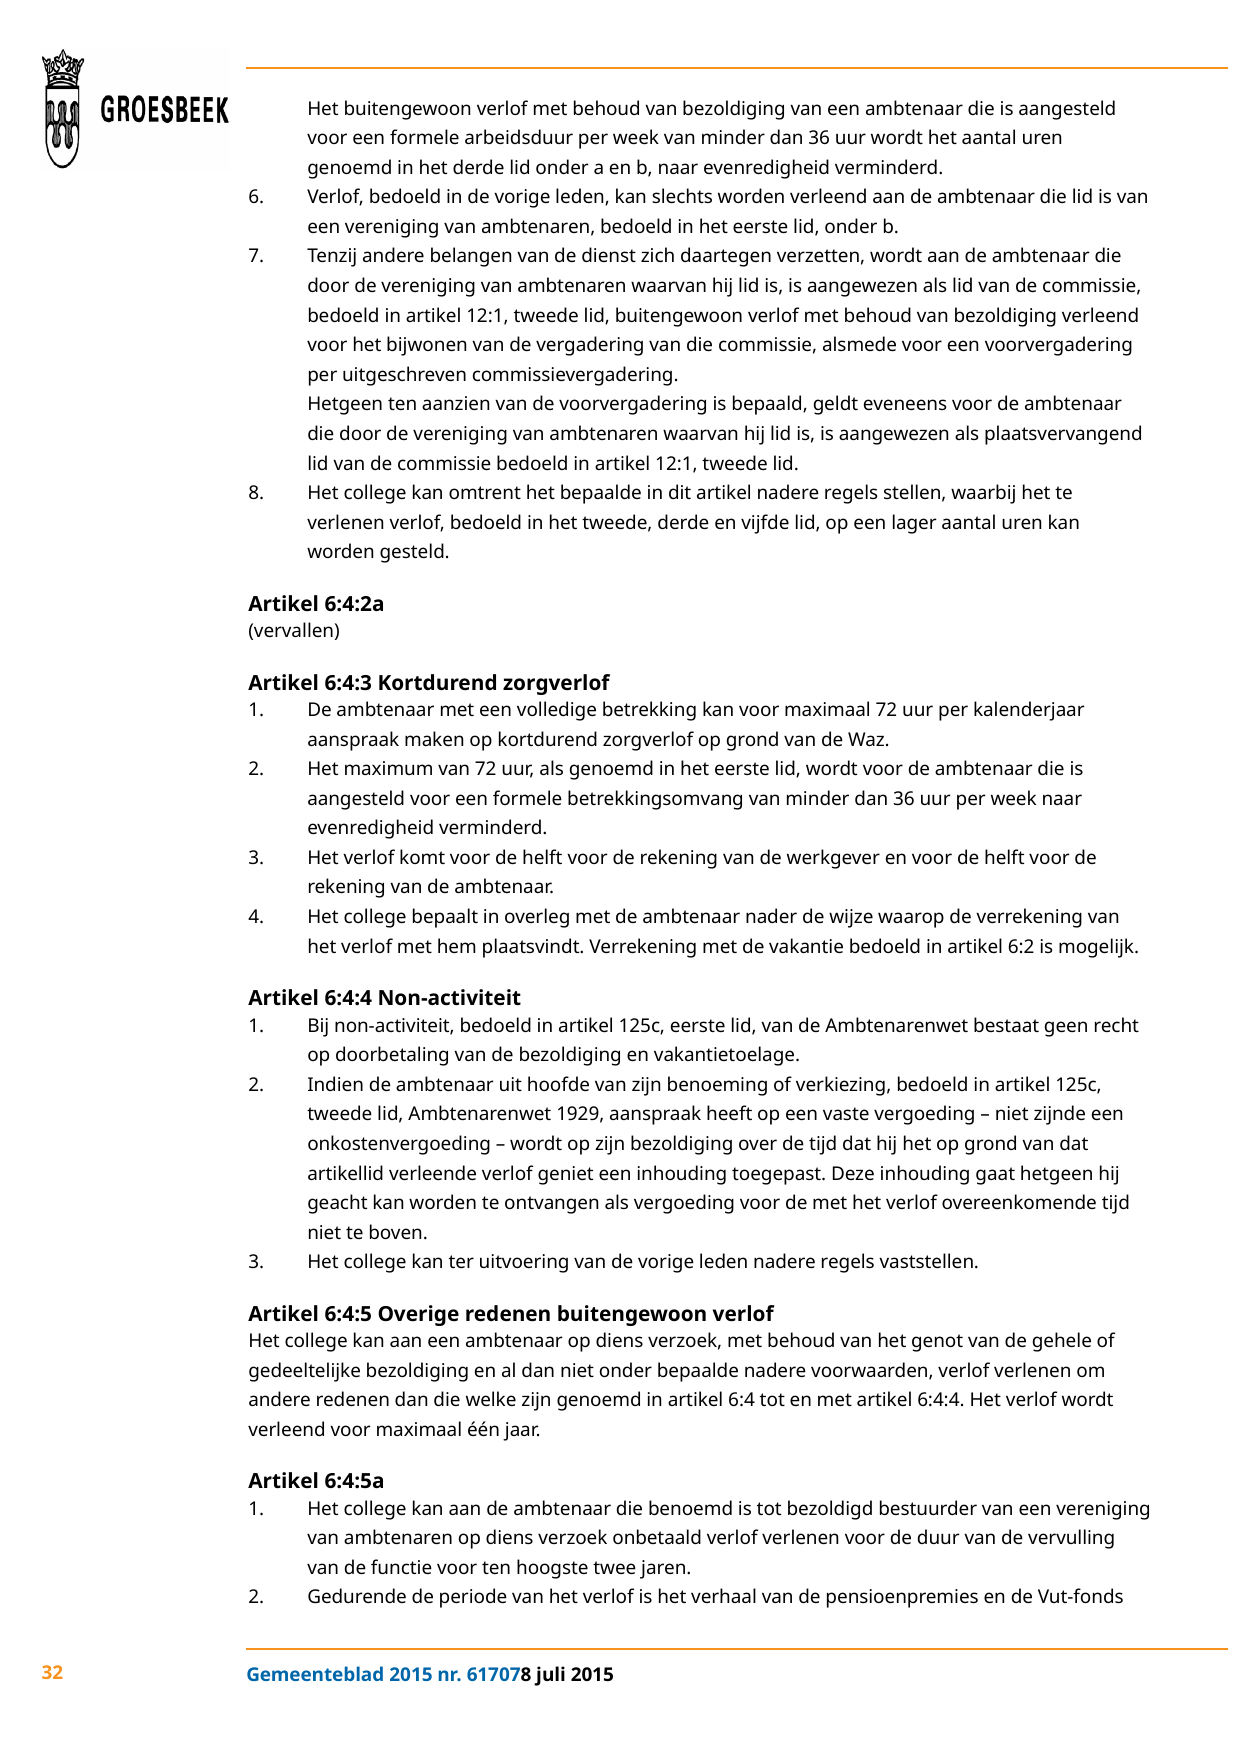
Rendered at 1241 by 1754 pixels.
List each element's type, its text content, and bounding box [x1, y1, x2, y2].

list Bij non-activiteit, bedoeld in artikel 125c, eerste lid, van de Ambtenarenwet bestaat geen recht op doorbetaling van de bezoldiging en vakantietoelage. [248, 1012, 1152, 1067]
text Het college kan aan een ambtenaar op diens verzoek, met behoud van het genot van de gehele of gedeeltelijke bezoldiging en al dan niet onder bepaalde nadere voorwaarden, verlof verlenen om andere redenen dan die welke zijn genoemd in artikel 6:4 tot en met artikel 6:4:4. Het verlof wordt verleend voor maximaal één jaar. [248, 1327, 1152, 1442]
list Het college kan ter uitvoering van de vorige leden nadere regels vaststellen. [248, 1248, 1152, 1274]
list Het maximum van 72 uur, als genoemd in het eerste lid, wordt voor de ambtenaar die is aangesteld voor een formele betrekkingsomvang van minder dan 36 uur per week naar evenredigheid verminderd. [248, 755, 1152, 840]
list Indien de ambtenaar uit hoofde van zijn benoeming of verkiezing, bedoeld in artikel 125c, tweede lid, Ambtenarenwet 1929, aanspraak heeft op een vaste vergoeding – niet zijnde een onkostenvergoeding – wordt op zijn bezoldiging over de tijd dat hij het op grond van dat artikellid verleende verlof geniet een inhouding toegepast. Deze inhouding gaat hetgeen hij geacht kan worden te ontvangen als vergoeding voor de met het verlof overeenkomende tijd niet te boven. [248, 1071, 1152, 1244]
text Artikel 6:4:3 Kortdurend zorgverlof [248, 668, 1152, 696]
list Het verlof komt voor de helft voor de rekening van de werkgever en voor de helft voor de rekening van de ambtenaar. [248, 844, 1152, 899]
list Verlof, bedoeld in de vorige leden, kan slechts worden verleend aan de ambtenaar die lid is van een vereniging van ambtenaren, bedoeld in het eerste lid, onder b. [248, 183, 1152, 239]
list Het college kan omtrent het bepaalde in dit artikel nadere regels stellen, waarbij het te verlenen verlof, bedoeld in het tweede, derde en vijfde lid, op een lager aantal uren kan worden gesteld. [248, 479, 1152, 564]
text Artikel 6:4:4 Non-activiteit [248, 983, 1152, 1012]
list Het college bepaalt in overleg met de ambtenaar nader de wijze waarop de verrekening van het verlof met hem plaatsvindt. Verrekening met de vakantie bedoeld in artikel 6:2 is mogelijk. [248, 903, 1152, 959]
list Hetgeen ten aanzien van de voorvergadering is bepaald, geldt eveneens voor de ambtenaar die door de vereniging van ambtenaren waarvan hij lid is, is aangewezen als plaatsvervangend lid van de commissie bedoeld in artikel 12:1, tweede lid. [248, 391, 1152, 476]
list De ambtenaar met een volledige betrekking kan voor maximaal 72 uur per kalenderjaar aanspraak maken op kortdurend zorgverlof op grond van de Waz. [248, 696, 1152, 752]
list Gedurende de periode van het verlof is het verhaal van de pensioenpremies en de Vut-fonds [248, 1584, 1152, 1609]
text Artikel 6:4:2a [248, 589, 1152, 617]
text (vervallen) [248, 617, 1152, 643]
list Tenzij andere belangen van de dienst zich daartegen verzetten, wordt aan de ambtenaar die door de vereniging van ambtenaren waarvan hij lid is, is aangewezen als lid van de commissie, bedoeld in artikel 12:1, tweede lid, buitengewoon verlof met behoud van bezoldiging verleend voor het bijwonen van de vergadering van die commissie, alsmede voor een voorvergadering per uitgeschreven commissievergadering. [248, 243, 1152, 387]
picture [41, 47, 231, 172]
text Artikel 6:4:5a [248, 1466, 1152, 1495]
text Artikel 6:4:5 Overige redenen buitengewoon verlof [248, 1299, 1152, 1327]
list Het college kan aan de ambtenaar die benoemd is tot bezoldigd bestuurder van een vereniging van ambtenaren op diens verzoek onbetaald verlof verlenen voor de duur van de vervulling van de functie voor ten hoogste twee jaren. [248, 1495, 1152, 1580]
list Het buitengewoon verlof met behoud van bezoldiging van een ambtenaar die is aangesteld voor een formele arbeidsduur per week van minder dan 36 uur wordt het aantal uren genoemd in het derde lid onder a en b, naar evenredigheid verminderd. [248, 95, 1152, 180]
